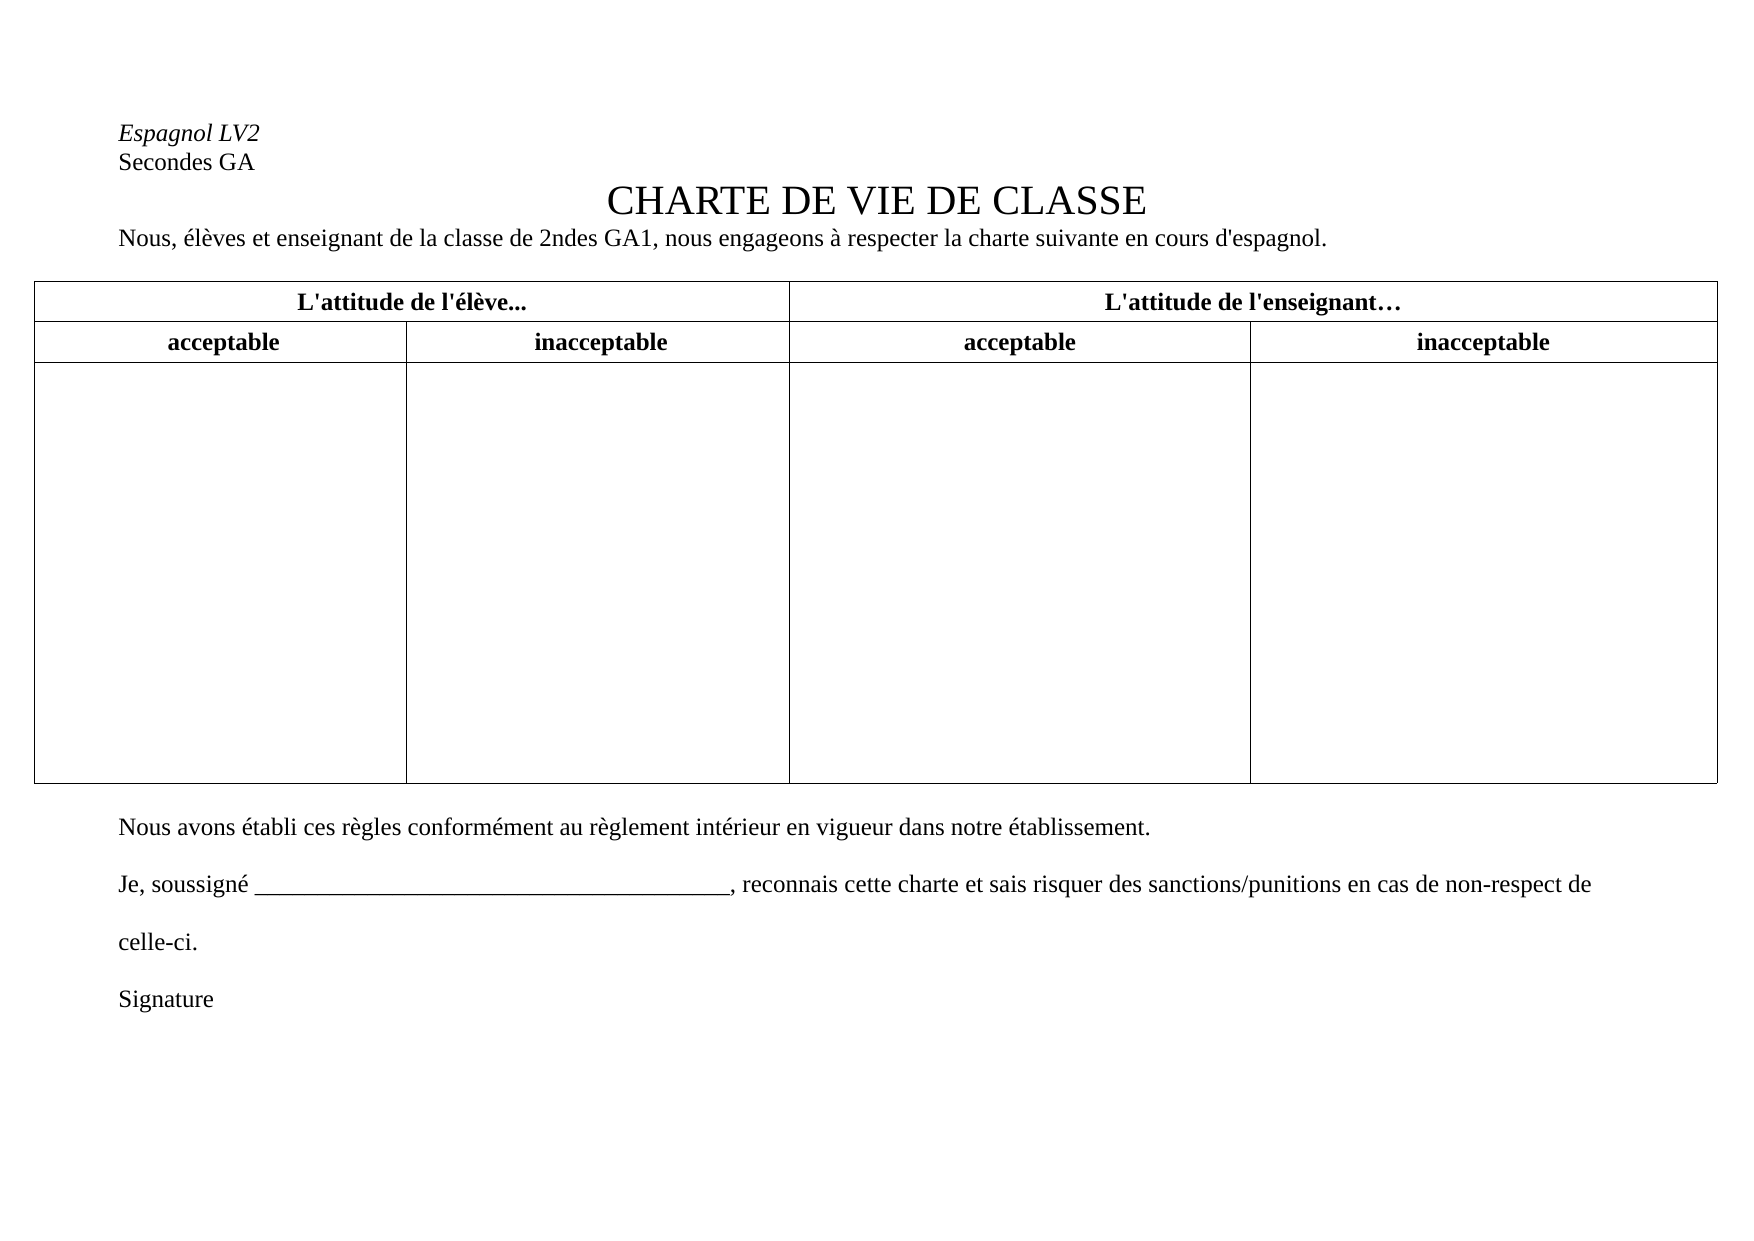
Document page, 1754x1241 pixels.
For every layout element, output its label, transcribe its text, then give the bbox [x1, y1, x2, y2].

text Signature [118, 984, 1636, 1013]
table_cell [407, 363, 789, 783]
table_cell [35, 363, 406, 783]
table_header L'attitude de l'enseignant… [790, 282, 1717, 321]
table_cell acceptable [790, 322, 1250, 362]
text CHARTE DE VIE DE CLASSE [118, 176, 1636, 223]
text Je, soussigné ______________________________________, reconnais cette charte et sais risquer des sanctions/punitions en cas de non-respect de celle-ci. [118, 869, 1636, 956]
table_cell inacceptable [1251, 322, 1717, 362]
text Secondes GA [118, 147, 1636, 176]
text Espagnol LV2 [118, 118, 1636, 147]
table_header L'attitude de l'élève... [35, 282, 789, 321]
table_cell [1251, 363, 1717, 783]
table_cell inacceptable [407, 322, 789, 362]
text Nous, élèves et enseignant de la classe de 2ndes GA1, nous engageons à respecter la charte suivante en cours d'espagnol. [118, 223, 1636, 252]
text Nous avons établi ces règles conformément au règlement intérieur en vigueur dans notre établissement. [118, 812, 1636, 841]
table_cell acceptable [35, 322, 406, 362]
table_cell [790, 363, 1250, 783]
